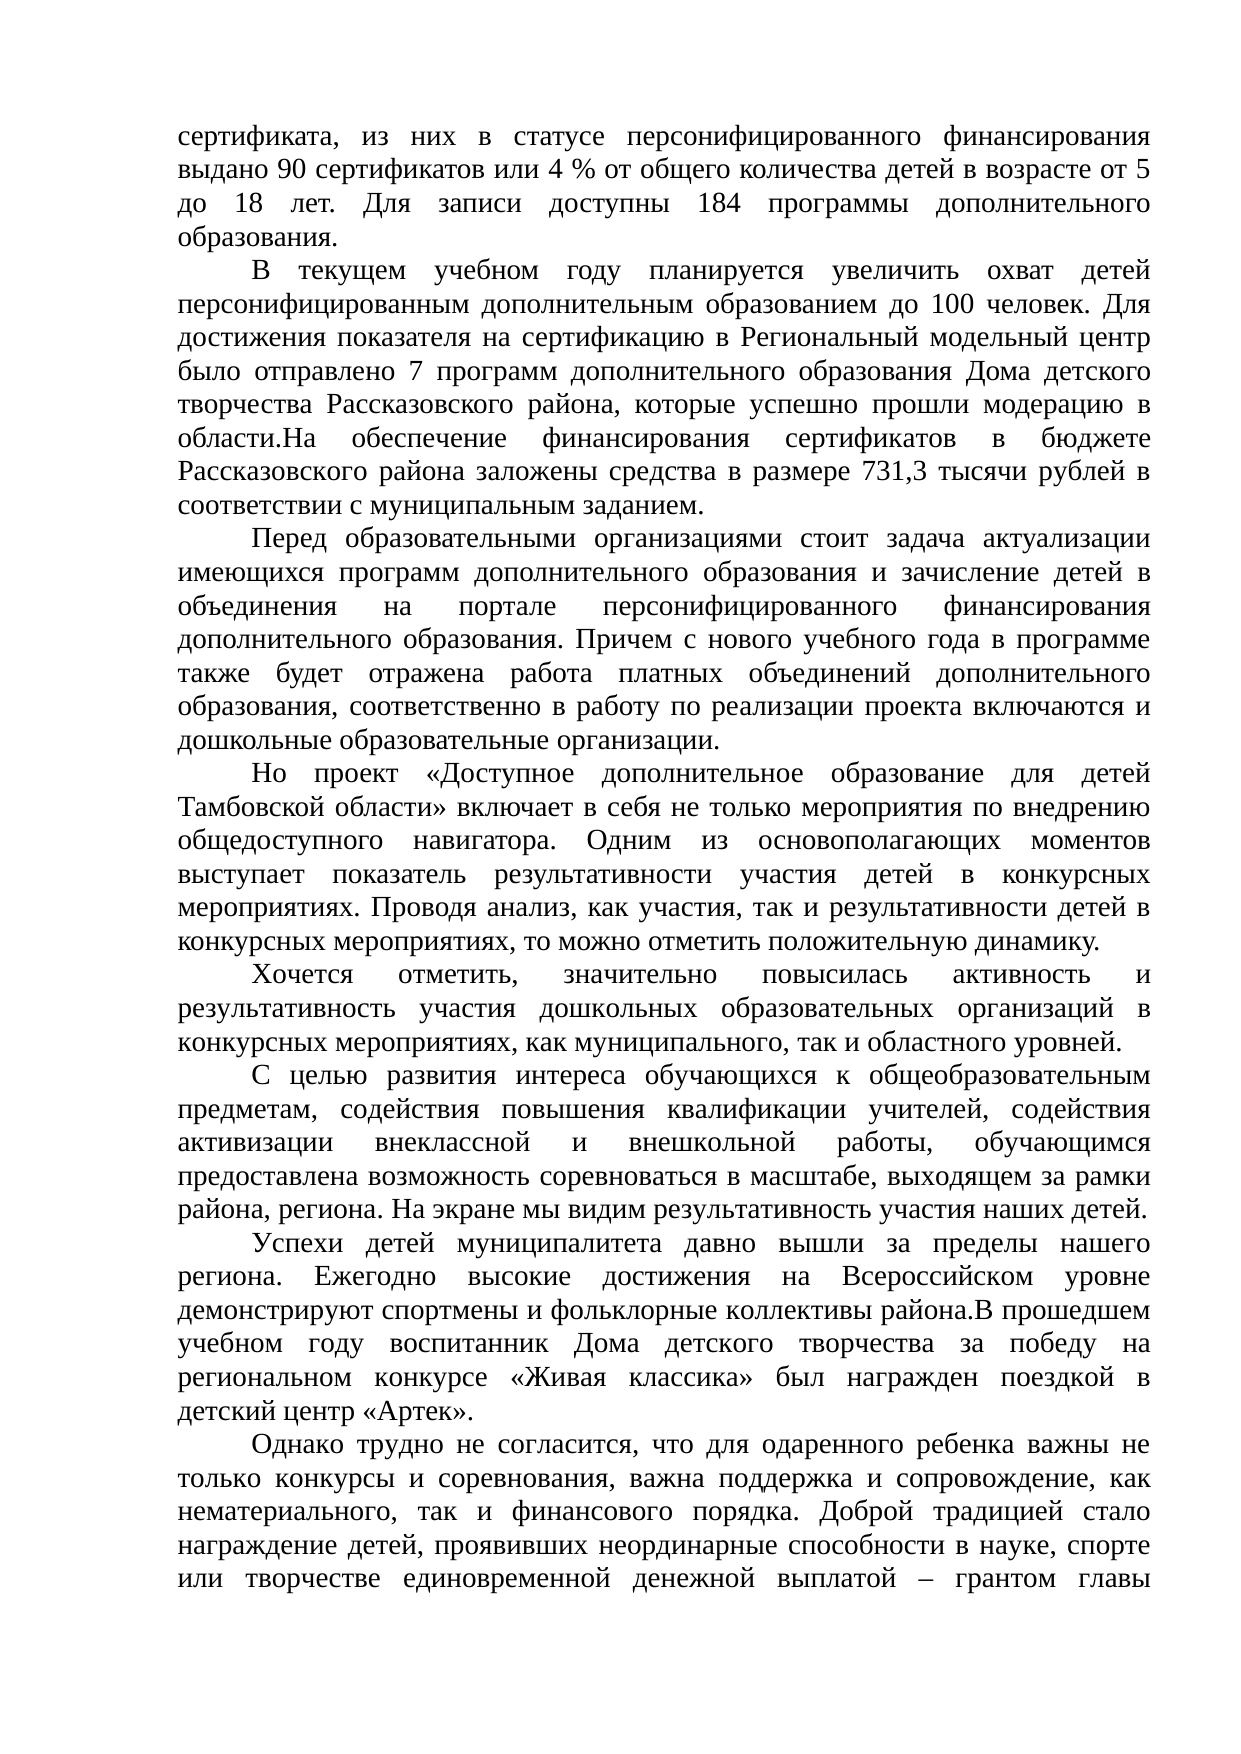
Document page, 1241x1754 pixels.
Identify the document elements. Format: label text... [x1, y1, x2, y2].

text Однако трудно не согласится, что для одаренного ребенка важны не только конкурсы и соревнования, важна поддержка и сопровождение, как нематериального, так и финансового порядка. Доброй традицией стало награждение детей, проявивших неординарные способности в науке, спорте или творчестве единовременной денежной выплатой – грантом главы [177, 1426, 1152, 1594]
text В текущем учебном году планируется увеличить охват детей персонифицированным дополнительным образованием до 100 человек. Для достижения показателя на сертификацию в Региональный модельный центр было отправлено 7 программ дополнительного образования Дома детского творчества Рассказовского района, которые успешно прошли модерацию в области.На обеспечение финансирования сертификатов в бюджете Рассказовского района заложены средства в размере 731,3 тысячи рублей в соответствии с муниципальным заданием. [177, 252, 1152, 521]
text Но проект «Доступное дополнительное образование для детей Тамбовской области» включает в себя не только мероприятия по внедрению общедоступного навигатора. Одним из основополагающих моментов выступает показатель результативности участия детей в конкурсных мероприятиях. Проводя анализ, как участия, так и результативности детей в конкурсных мероприятиях, то можно отметить положительную динамику. [177, 755, 1152, 957]
text сертификата, из них в статусе персонифицированного финансирования выдано 90 сертификатов или 4 % от общего количества детей в возрасте от 5 до 18 лет. Для записи доступны 184 программы дополнительного образования. [177, 118, 1152, 252]
text Перед образовательными организациями стоит задача актуализации имеющихся программ дополнительного образования и зачисление детей в объединения на портале персонифицированного финансирования дополнительного образования. Причем с нового учебного года в программе также будет отражена работа платных объединений дополнительного образования, соответственно в работу по реализации проекта включаются и дошкольные образовательные организации. [177, 521, 1152, 755]
text Хочется отметить, значительно повысилась активность и результативность участия дошкольных образовательных организаций в конкурсных мероприятиях, как муниципального, так и областного уровней. [177, 957, 1152, 1057]
text Успехи детей муниципалитета давно вышли за пределы нашего региона. Ежегодно высокие достижения на Всероссийском уровне демонстрируют спортмены и фольклорные коллективы района.В прошедшем учебном году воспитанник Дома детского творчества за победу на региональном конкурсе «Живая классика» был награжден поездкой в детский центр «Артек». [177, 1225, 1152, 1426]
text С целью развития интереса обучающихся к общеобразовательным предметам, содействия повышения квалификации учителей, содействия активизации внеклассной и внешкольной работы, обучающимся предоставлена возможность соревноваться в масштабе, выходящем за рамки района, региона. На экране мы видим результативность участия наших детей. [177, 1057, 1152, 1225]
